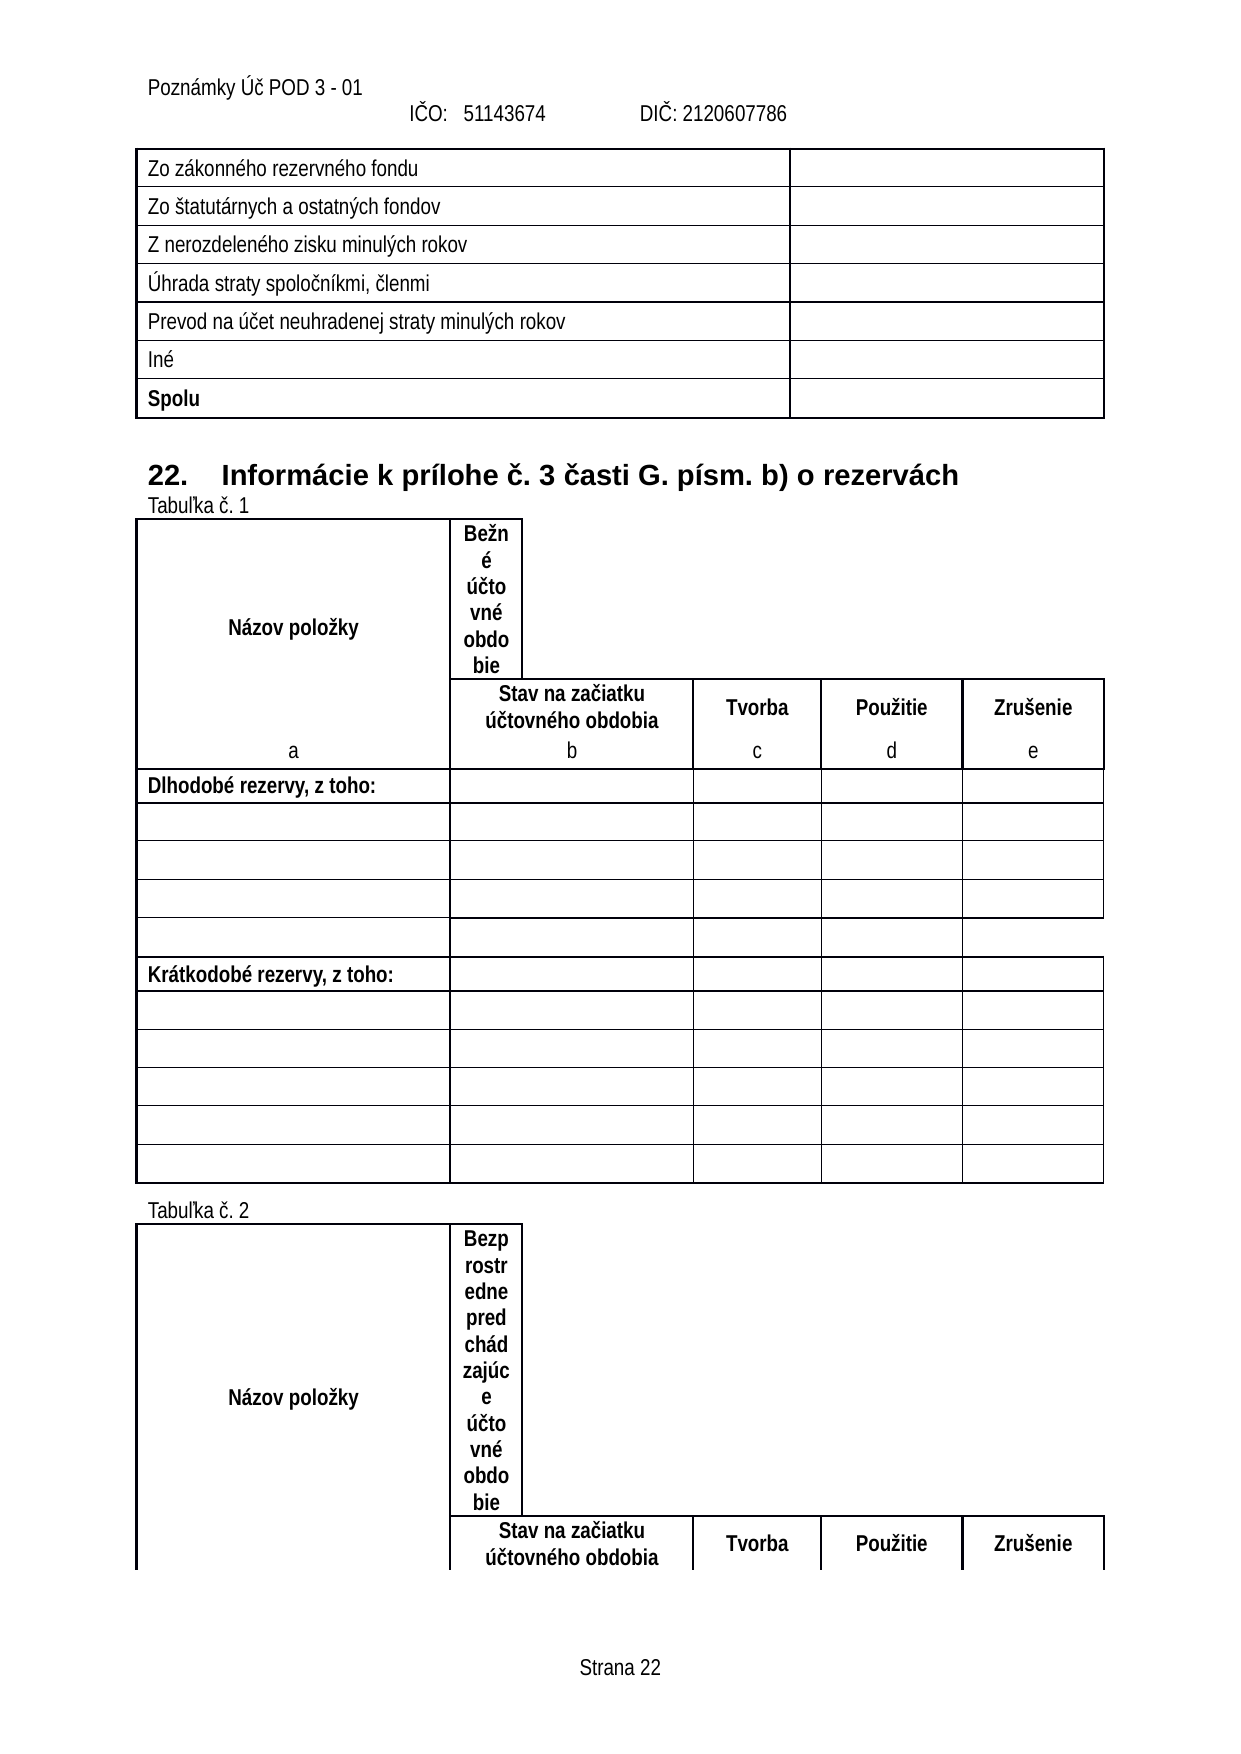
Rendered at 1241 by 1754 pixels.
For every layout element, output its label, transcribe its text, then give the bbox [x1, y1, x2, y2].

table_cell [451, 1106, 693, 1144]
table_cell [822, 1106, 962, 1144]
table_cell [791, 226, 1103, 263]
table_header [523, 1223, 1104, 1515]
table_cell Zrušenie [964, 680, 1103, 733]
table_cell [822, 1068, 962, 1105]
table_cell [963, 992, 1103, 1028]
title Informácie k prílohe č. 3 časti G. písm. b) o rezervách [148, 458, 1092, 492]
table_cell Stav na začiatku účtovného obdobia [451, 1517, 692, 1570]
table_cell [138, 992, 449, 1028]
table_cell [963, 1030, 1103, 1067]
table_cell [138, 1068, 449, 1105]
table_cell [451, 770, 693, 802]
table_cell [963, 1068, 1103, 1105]
table_cell Tvorba [694, 680, 820, 733]
table_cell Prevod na účet neuhradenej straty minulých rokov [138, 303, 789, 340]
table_cell [963, 919, 1104, 956]
table_cell Krátkodobé rezervy, z toho: [138, 958, 449, 990]
table_cell [694, 1068, 821, 1105]
table_cell [694, 1030, 821, 1067]
table_cell a [138, 733, 449, 767]
table_cell [822, 919, 962, 956]
table_cell [138, 841, 449, 879]
table_cell [791, 264, 1103, 301]
table_cell [822, 880, 962, 917]
table_cell e [964, 733, 1103, 767]
table_cell [138, 1145, 449, 1182]
table_cell [694, 880, 821, 917]
table_cell Zrušenie [964, 1517, 1103, 1570]
table_cell Iné [138, 341, 789, 378]
table_cell [138, 918, 449, 956]
table_cell [694, 1106, 821, 1144]
table_cell [694, 958, 821, 990]
table_cell [451, 1068, 693, 1105]
table_cell [791, 303, 1103, 340]
table_cell b [451, 733, 692, 767]
table_cell [451, 958, 693, 990]
table_cell Použitie [822, 680, 961, 733]
table_cell [822, 1145, 962, 1182]
table_cell [791, 150, 1103, 186]
table_cell [138, 1106, 449, 1144]
table_cell Stav na začiatku účtovného obdobia [451, 680, 692, 733]
table_cell [694, 770, 821, 802]
table_cell [822, 958, 962, 990]
table_cell [822, 770, 962, 802]
table_cell [791, 341, 1103, 378]
table_cell [791, 379, 1103, 417]
text Tabuľka č. 1 [148, 492, 1092, 518]
table_cell [694, 919, 821, 956]
table_header Názov položky [138, 520, 449, 733]
table_cell [694, 804, 821, 840]
table_cell [822, 841, 962, 879]
table_cell [451, 841, 693, 879]
table_cell [451, 804, 693, 840]
table_cell [451, 1145, 693, 1182]
table_cell Tvorba [694, 1517, 820, 1570]
table_cell [822, 1030, 962, 1067]
table_cell [694, 1145, 821, 1182]
table_cell Zo štatutárnych a ostatných fondov [138, 187, 789, 224]
table_cell [963, 770, 1103, 802]
table_cell Zo zákonného rezervného fondu [138, 150, 789, 186]
table_cell [694, 841, 821, 879]
table_cell [791, 187, 1103, 224]
table_cell [963, 804, 1103, 840]
table_cell [963, 1106, 1103, 1144]
text Tabuľka č. 2 [148, 1197, 1092, 1223]
table_cell [138, 804, 449, 840]
table_cell Z nerozdeleného zisku minulých rokov [138, 226, 789, 263]
table_cell [963, 880, 1103, 917]
table_cell [822, 992, 962, 1028]
table_cell [963, 841, 1103, 879]
table_cell Použitie [822, 1517, 961, 1570]
table_cell [451, 919, 693, 956]
table_cell [138, 1030, 449, 1067]
table_cell [138, 880, 449, 917]
table_header [523, 518, 1104, 678]
table_cell Úhrada straty spoločníkmi, členmi [138, 264, 789, 301]
table_cell [451, 1030, 693, 1067]
table_cell Dlhodobé rezervy, z toho: [138, 770, 449, 802]
table_cell [451, 880, 693, 917]
table_cell [963, 1145, 1103, 1182]
table_cell d [822, 733, 961, 767]
table_header Bežné účtovné obdobie [451, 520, 521, 678]
table_header Bezprostredne predchádzajúce účtovné obdobie [451, 1225, 521, 1515]
table_cell [451, 992, 693, 1028]
table_cell [694, 992, 821, 1028]
table_header Názov položky [138, 1225, 449, 1570]
table_cell c [694, 733, 820, 767]
table_cell [963, 958, 1103, 990]
table_cell [822, 804, 962, 840]
table_cell Spolu [138, 379, 789, 417]
